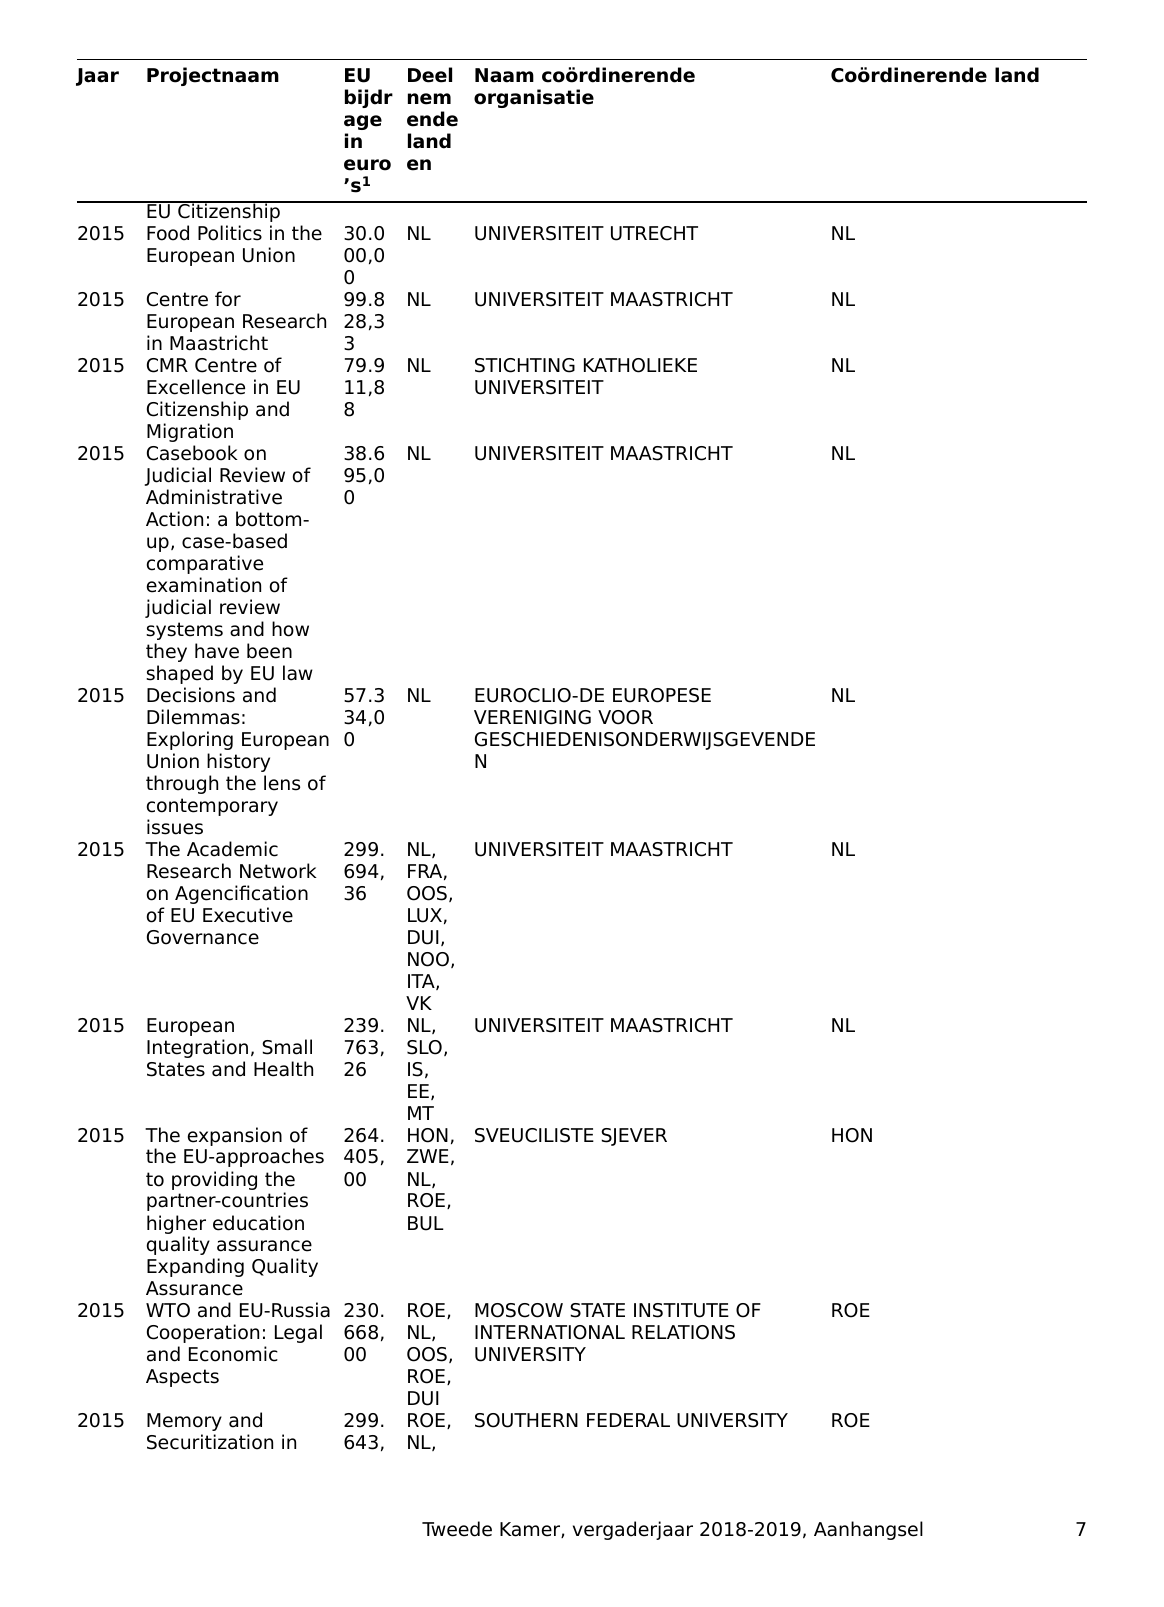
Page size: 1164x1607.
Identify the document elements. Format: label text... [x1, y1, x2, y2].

table_cell 299.694,36 [337, 839, 400, 1014]
table_header Jaar [77, 60, 140, 201]
table_cell [468, 203, 824, 223]
table_cell ROE [824, 1410, 1087, 1454]
table_cell NL [824, 443, 1087, 685]
table_cell NL [400, 223, 468, 289]
table_cell NL [400, 443, 468, 685]
table_header Naam coördinerende organisatie [468, 60, 824, 201]
table_cell Centre for European Research in Maastricht [140, 289, 337, 355]
table_cell [824, 203, 1087, 223]
table_cell EUROCLIO-DE EUROPESE VERENIGING VOOR GESCHIEDENISONDERWIJSGEVENDEN [468, 685, 824, 839]
table_cell SOUTHERN FEDERAL UNIVERSITY [468, 1410, 824, 1454]
table_cell NL, FRA, OOS, LUX, DUI, NOO, ITA, VK [400, 839, 468, 1014]
table_cell 2015 [77, 1300, 140, 1410]
table_cell NL [824, 289, 1087, 355]
table_cell 2015 [77, 1015, 140, 1124]
table_cell HON [824, 1125, 1087, 1300]
table_cell 2015 [77, 1125, 140, 1300]
table_cell STICHTING KATHOLIEKE UNIVERSITEIT [468, 355, 824, 443]
table_cell 30.000,00 [337, 223, 400, 289]
table_cell NL [824, 1015, 1087, 1124]
table_cell European Integration, Small States and Health [140, 1015, 337, 1124]
table_cell ROE, NL, [400, 1410, 468, 1454]
table_cell 99.828,33 [337, 289, 400, 355]
table_cell 57.334,00 [337, 685, 400, 839]
table_cell NL, SLO, IS, EE, MT [400, 1015, 468, 1124]
table_cell WTO and EU-Russia Cooperation: Legal and Economic Aspects [140, 1300, 337, 1410]
table_cell UNIVERSITEIT MAASTRICHT [468, 443, 824, 685]
table_cell CMR Centre of Excellence in EU Citizenship and Migration [140, 355, 337, 443]
table_cell UNIVERSITEIT MAASTRICHT [468, 1015, 824, 1124]
table_cell 38.695,00 [337, 443, 400, 685]
table_cell UNIVERSITEIT UTRECHT [468, 223, 824, 289]
table_cell 2015 [77, 1410, 140, 1454]
table_cell 239.763,26 [337, 1015, 400, 1124]
table_cell Memory and Securitization in [140, 1410, 337, 1454]
table_header EU bijdrage in euro’s1 [337, 60, 400, 201]
table_cell [337, 203, 400, 223]
table_cell 299.643, [337, 1410, 400, 1454]
table_cell ROE, NL, OOS, ROE, DUI [400, 1300, 468, 1410]
table_cell NL [400, 685, 468, 839]
table_header Projectnaam [140, 60, 337, 201]
table_cell EU Citizenship [140, 203, 337, 223]
table_cell NL [400, 289, 468, 355]
table_cell HON, ZWE, NL, ROE, BUL [400, 1125, 468, 1300]
table_cell 2015 [77, 443, 140, 685]
table_cell NL [824, 355, 1087, 443]
table_cell 2015 [77, 223, 140, 289]
table_cell 79.911,88 [337, 355, 400, 443]
table_cell SVEUCILISTE SJEVER [468, 1125, 824, 1300]
table_cell UNIVERSITEIT MAASTRICHT [468, 839, 824, 1014]
table_cell UNIVERSITEIT MAASTRICHT [468, 289, 824, 355]
table_cell NL [400, 355, 468, 443]
table_cell 230.668,00 [337, 1300, 400, 1410]
table_cell NL [824, 685, 1087, 839]
table_cell Food Politics in the European Union [140, 223, 337, 289]
table_cell NL [824, 223, 1087, 289]
table_cell 2015 [77, 685, 140, 839]
table_cell Decisions and Dilemmas: Exploring European Union history through the lens of contemporary issues [140, 685, 337, 839]
table_cell 2015 [77, 289, 140, 355]
table_cell NL [824, 839, 1087, 1014]
table_cell Casebook on Judicial Review of Administrative Action: a bottom-up, case-based comparative examination of judicial review systems and how they have been shaped by EU law [140, 443, 337, 685]
table_header Coördinerende land [824, 60, 1087, 201]
table_cell [400, 203, 468, 223]
table_cell 2015 [77, 839, 140, 1014]
table_cell [77, 203, 140, 223]
table_cell 2015 [77, 355, 140, 443]
table_cell MOSCOW STATE INSTITUTE OF INTERNATIONAL RELATIONS UNIVERSITY [468, 1300, 824, 1410]
table_cell The Academic Research Network on Agencification of EU Executive Governance [140, 839, 337, 1014]
table_cell 264.405,00 [337, 1125, 400, 1300]
table_cell The expansion of the EU-approaches to providing the partner-countries higher education quality assurance Expanding Quality Assurance [140, 1125, 337, 1300]
table_cell ROE [824, 1300, 1087, 1410]
table_header Deelnemende landen [400, 60, 468, 201]
